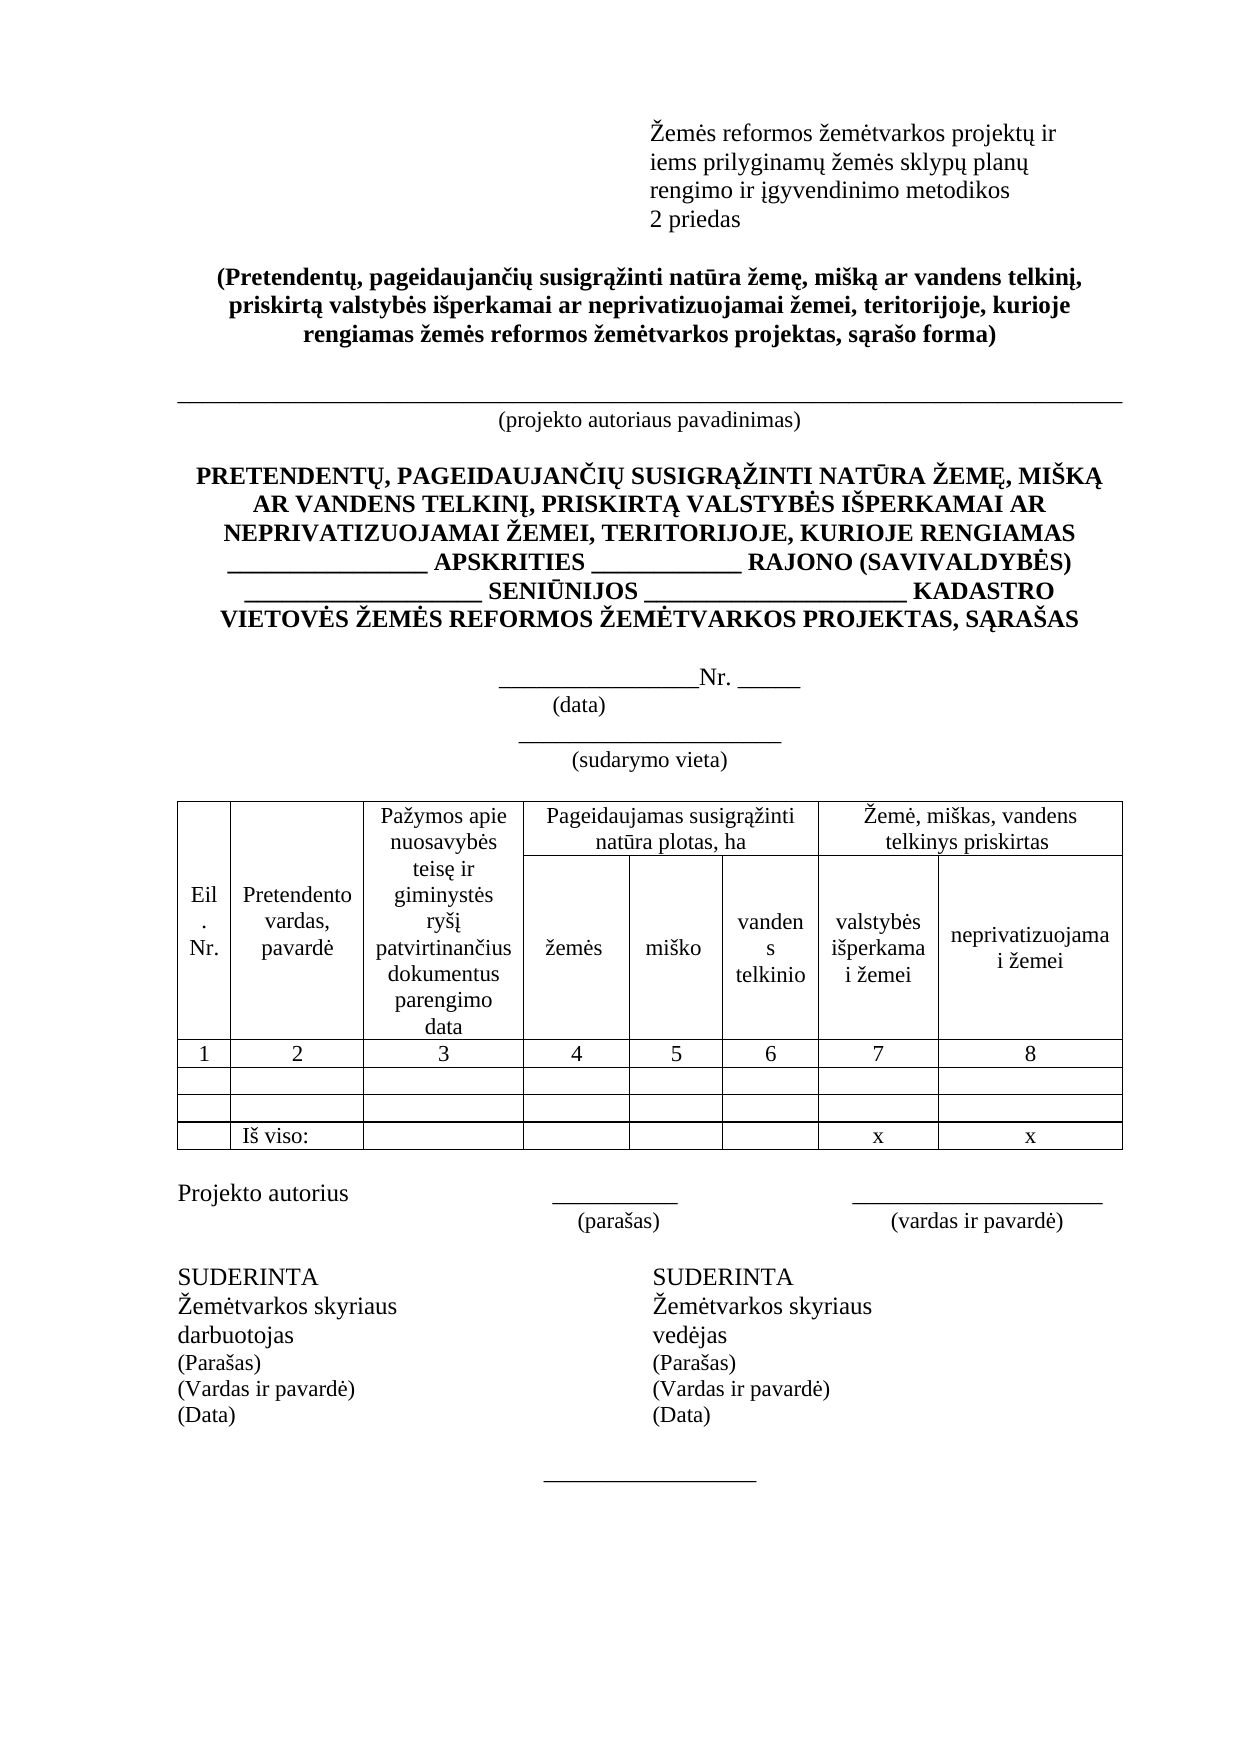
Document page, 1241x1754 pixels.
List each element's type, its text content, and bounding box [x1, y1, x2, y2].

text (Parašas) (Parašas) [177, 1349, 1122, 1375]
table_cell [178, 1095, 230, 1121]
table_cell [178, 1123, 230, 1149]
table_cell [939, 1095, 1122, 1121]
table_cell [178, 1068, 230, 1094]
text (Vardas ir pavardė) (Vardas ir pavardė) [177, 1375, 1122, 1401]
text Projekto autorius __________ ____________________ [177, 1178, 1122, 1207]
table_header Pretendento vardas, pavardė [231, 802, 363, 1039]
text SUDERINTA SUDERINTA [177, 1262, 1122, 1291]
table_cell [231, 1095, 363, 1121]
table_cell 2 [231, 1040, 363, 1067]
table_cell Iš viso: [231, 1123, 363, 1149]
table_cell 4 [524, 1040, 629, 1067]
table_cell [364, 1068, 523, 1094]
table_cell [364, 1095, 523, 1121]
text pretendentų, pageidaujančių susigrąžinti natūra žemę, mišką ar vandens telkinį, priskirtĄ valstybės išperkamai ar neprivatizuojamai žemei, teritorijoje, kurioje rengiamas ________________ apskrities ____________ rajono (savivaldybės) ___________________ seniūnijos _____________________ kadastro vietovės žemės reformos žemėtvarkos projektas, sąrašas [177, 461, 1122, 633]
table_cell [524, 1095, 629, 1121]
table_cell 3 [364, 1040, 523, 1067]
table_cell [939, 1068, 1122, 1094]
table_cell 1 [178, 1040, 230, 1067]
table_cell [231, 1068, 363, 1094]
table_cell [819, 1068, 938, 1094]
text (Pretendentų, pageidaujančių susigrąžinti natūra žemę, mišką ar vandens telkinį, priskirtą valstybės išperkamai ar neprivatizuojamai žemei, teritorijoje, kurioje rengiamas žemės reformos žemėtvarkos projektas, sąrašo forma) [177, 262, 1122, 348]
text rengimo ir įgyvendinimo metodikos [649, 176, 1122, 204]
text (parašas) (vardas ir pavardė) [577, 1207, 1122, 1234]
table_cell [524, 1123, 629, 1149]
table_cell [630, 1068, 722, 1094]
table_cell [364, 1123, 523, 1149]
text _________________ [177, 1456, 1122, 1485]
table_cell [819, 1095, 938, 1121]
table_cell [524, 1068, 629, 1094]
table_cell [723, 1095, 818, 1121]
table_cell [630, 1095, 722, 1121]
table_cell miško [630, 856, 722, 1039]
text Žemėtvarkos skyriaus Žemėtvarkos skyriaus [177, 1291, 1122, 1320]
text darbuotojas vedėjas [177, 1320, 1122, 1349]
text 2 priedas [649, 204, 1122, 233]
table_cell neprivatizuojamai žemei [939, 856, 1122, 1039]
table_cell [630, 1123, 722, 1149]
table_cell valstybės išperkamai žemei [819, 856, 938, 1039]
table_cell 5 [630, 1040, 722, 1067]
table_cell vandens telkinio [723, 856, 818, 1039]
table_header Pažymos apie nuosavybės teisę ir giminystės ryšį patvirtinančius dokumentus parengimo data [364, 802, 523, 1039]
text Žemės reformos žemėtvarkos projektų ir [649, 118, 1122, 147]
table_header Pageidaujamas susigrąžinti natūra plotas, ha [524, 802, 818, 855]
table_cell 8 [939, 1040, 1122, 1067]
table_header Eil. Nr. [178, 802, 230, 1039]
table_cell x [939, 1123, 1122, 1149]
table_cell 7 [819, 1040, 938, 1067]
table_cell žemės [524, 856, 629, 1039]
text ________________Nr. _____ [177, 662, 1122, 691]
table_cell x [819, 1123, 938, 1149]
text iems prilyginamų žemės sklypų planų [649, 147, 1122, 176]
table_cell 6 [723, 1040, 818, 1067]
text (data) [552, 691, 1122, 717]
text _____________________ [177, 717, 1122, 746]
table_header Žemė, miškas, vandens telkinys priskirtas [819, 802, 1122, 855]
text _ [177, 377, 1122, 402]
text (sudarymo vieta) [177, 746, 1122, 772]
table_cell [723, 1123, 818, 1149]
text (Data) (Data) [177, 1401, 1122, 1428]
text (projekto autoriaus pavadinimas) [177, 406, 1122, 432]
table_cell [723, 1068, 818, 1094]
